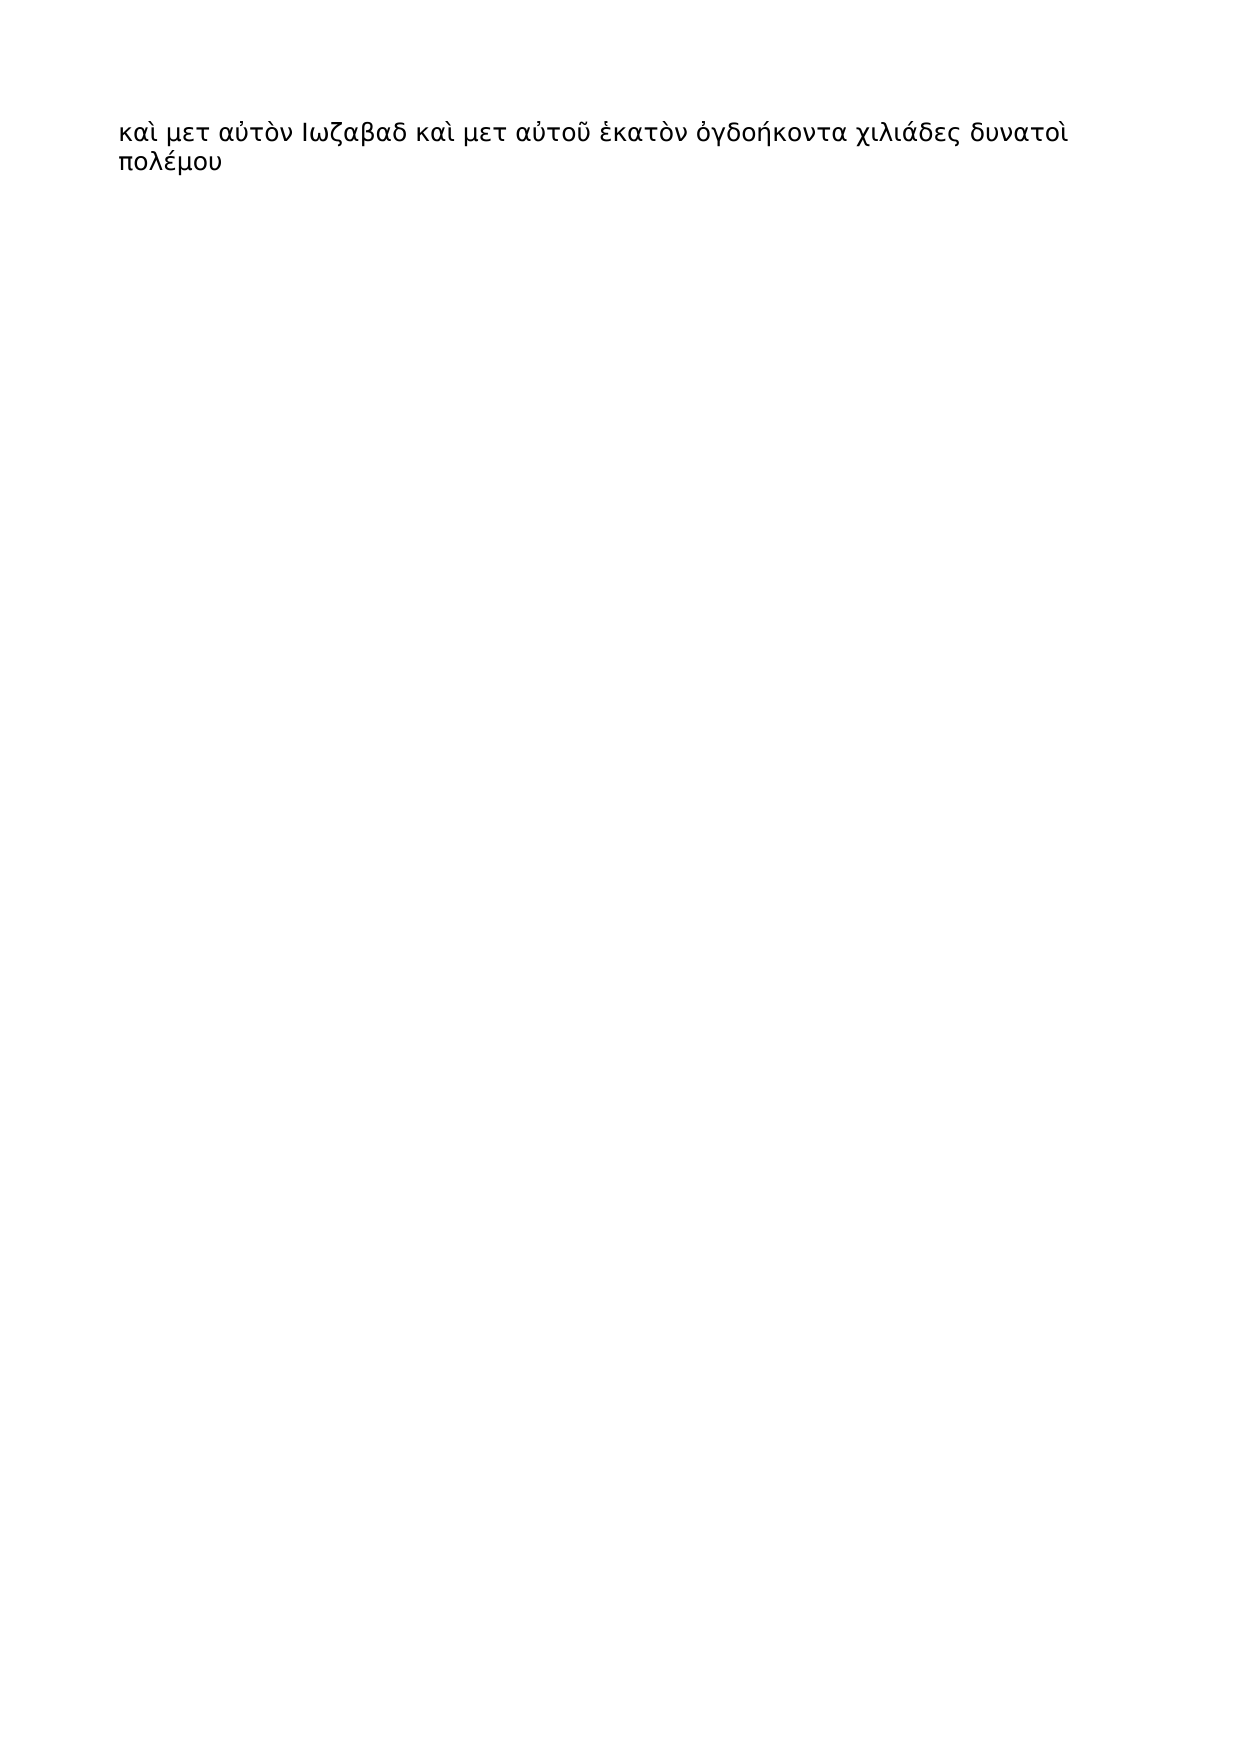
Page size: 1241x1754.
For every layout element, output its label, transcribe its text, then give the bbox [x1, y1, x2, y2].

text καὶ μετ αὐτὸν Ιωζαβαδ καὶ μετ αὐτοῦ ἑκατὸν ὀγδοήκοντα χιλιάδες δυνατοὶ πολέμου [118, 118, 1122, 176]
